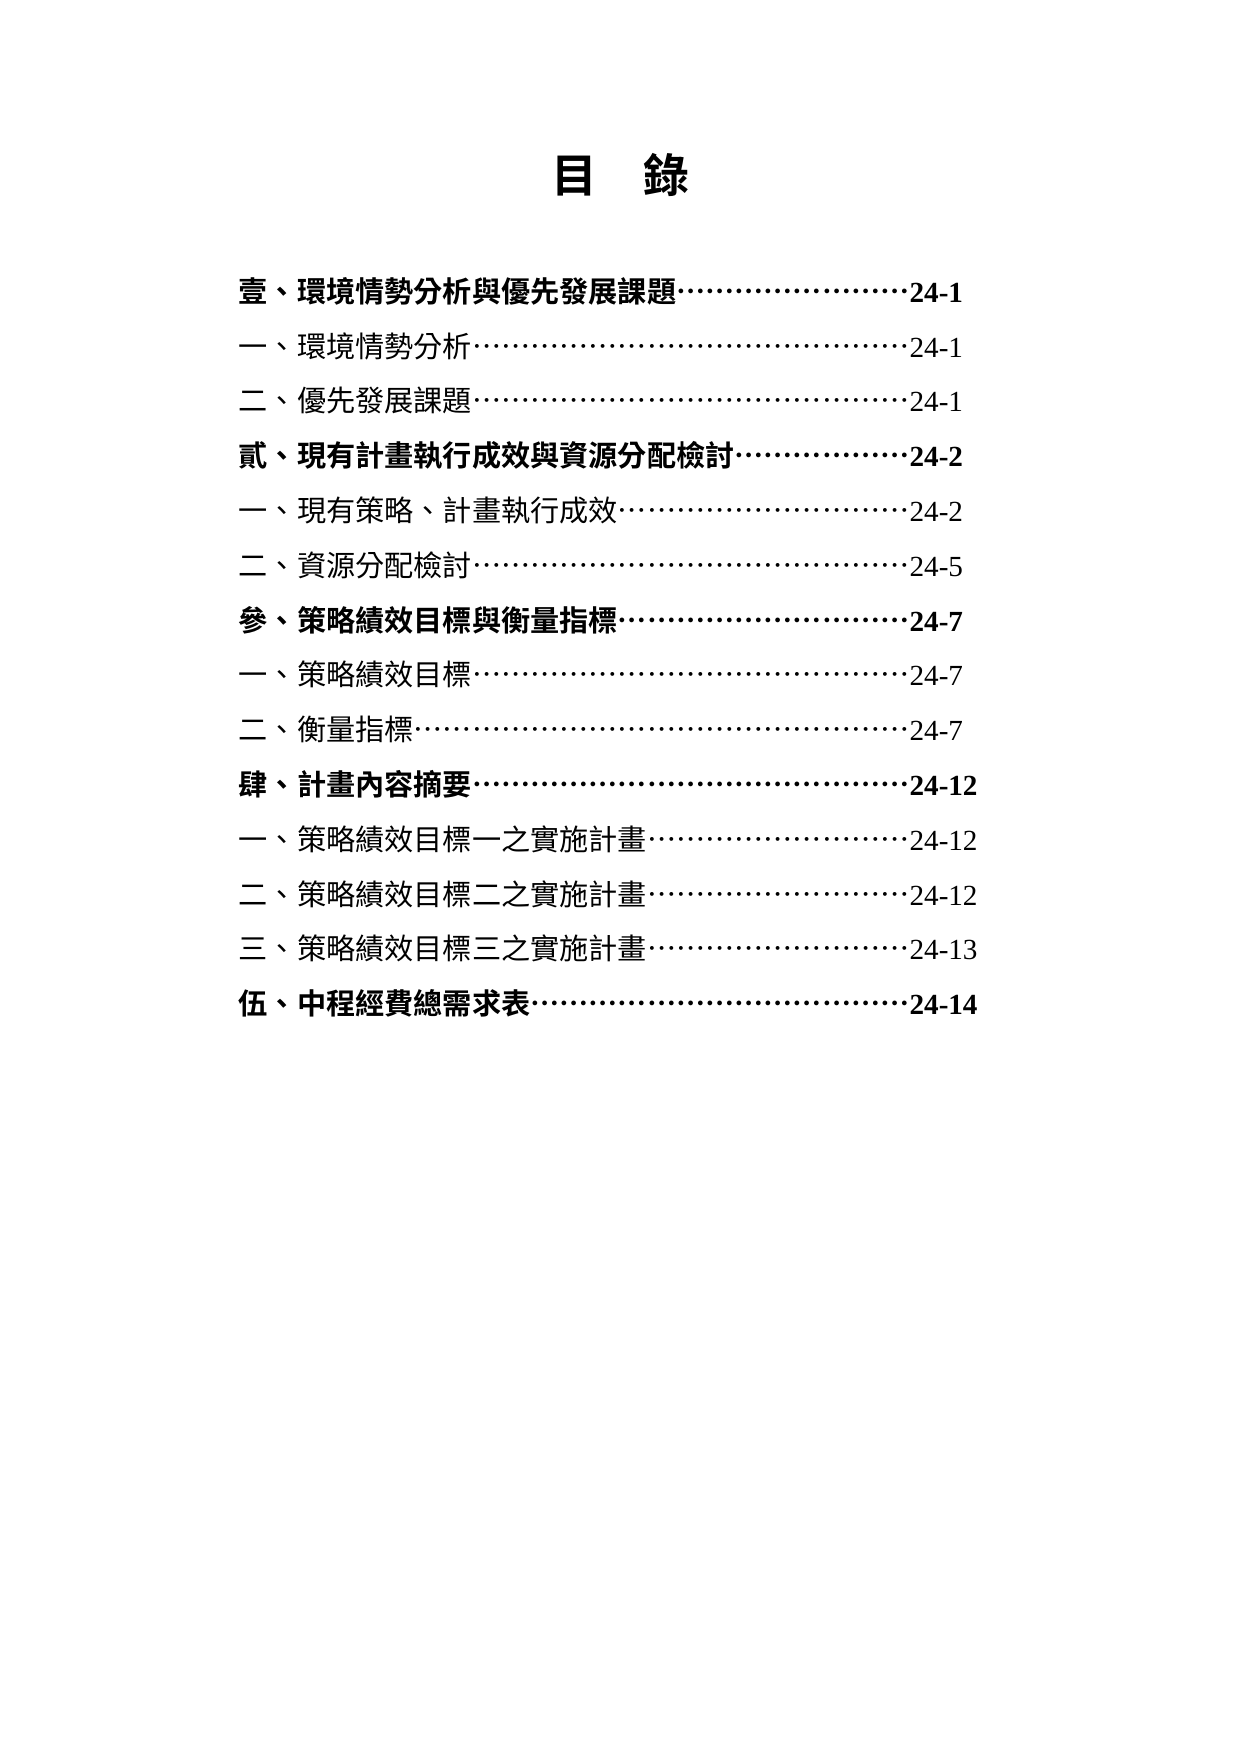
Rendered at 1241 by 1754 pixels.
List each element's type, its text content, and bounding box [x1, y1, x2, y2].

text 一、現有策略、計畫執行成效…………………………24-2 [238, 487, 1152, 530]
text 參、策略績效目標與衡量指標…………………………24-7 [238, 597, 1152, 639]
text 一、策略績效目標一之實施計畫………………………24-12 [238, 816, 1152, 858]
text 三、策略績效目標三之實施計畫………………………24-13 [238, 926, 1152, 968]
text 二、資源分配檢討………………………………………24-5 [238, 542, 1152, 584]
text 一、策略績效目標………………………………………24-7 [238, 652, 1152, 694]
text 目 錄 [88, 139, 1152, 206]
text 二、衡量指標……………………………………………24-7 [238, 707, 1152, 749]
text 二、優先發展課題………………………………………24-1 [238, 378, 1152, 420]
text 貳、現有計畫執行成效與資源分配檢討………………24-2 [238, 433, 1152, 475]
text 伍、中程經費總需求表…………………………………24-14 [238, 981, 1152, 1023]
text 一、環境情勢分析………………………………………24-1 [238, 323, 1152, 365]
text 二、策略績效目標二之實施計畫………………………24-12 [238, 871, 1152, 913]
text 壹、環境情勢分析與優先發展課題……………………24-1 [238, 268, 1152, 311]
text 肆、計畫內容摘要………………………………………24-12 [238, 761, 1152, 804]
